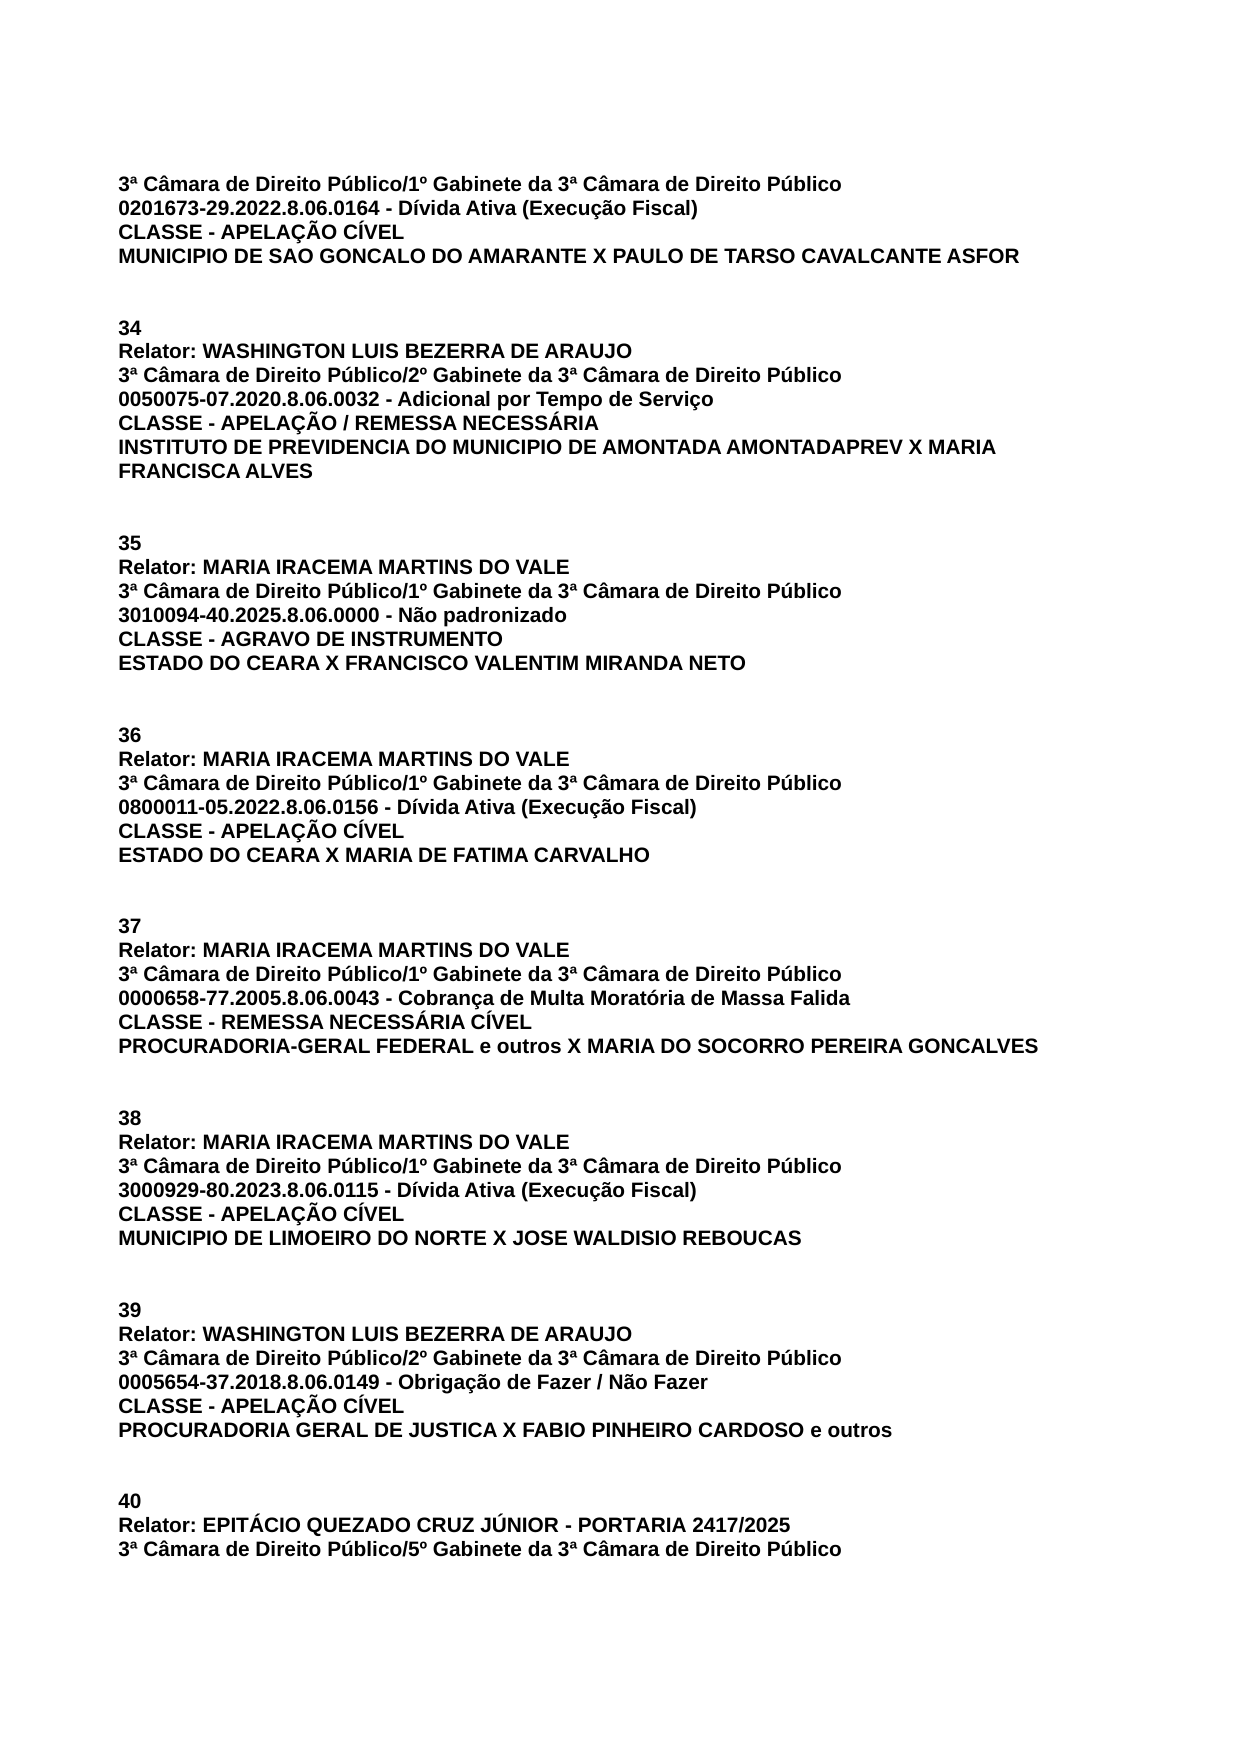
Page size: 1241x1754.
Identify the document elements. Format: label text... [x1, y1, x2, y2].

text 0005654-37.2018.8.06.0149 - Obrigação de Fazer / Não Fazer [118, 1369, 1122, 1393]
text Relator: MARIA IRACEMA MARTINS DO VALE [118, 938, 1122, 962]
text INSTITUTO DE PREVIDENCIA DO MUNICIPIO DE AMONTADA AMONTADAPREV X MARIA FRANCISCA ALVES [118, 435, 1122, 483]
text 3ª Câmara de Direito Público/2º Gabinete da 3ª Câmara de Direito Público [118, 363, 1122, 387]
text 34 [118, 315, 1122, 339]
text PROCURADORIA GERAL DE JUSTICA X FABIO PINHEIRO CARDOSO e outros [118, 1417, 1122, 1441]
text 0800011-05.2022.8.06.0156 - Dívida Ativa (Execução Fiscal) [118, 794, 1122, 818]
text MUNICIPIO DE LIMOEIRO DO NORTE X JOSE WALDISIO REBOUCAS [118, 1226, 1122, 1250]
text 3ª Câmara de Direito Público/1º Gabinete da 3ª Câmara de Direito Público [118, 172, 1122, 196]
text CLASSE - REMESSA NECESSÁRIA CÍVEL [118, 1010, 1122, 1034]
text 0000658-77.2005.8.06.0043 - Cobrança de Multa Moratória de Massa Falida [118, 986, 1122, 1010]
text 3ª Câmara de Direito Público/5º Gabinete da 3ª Câmara de Direito Público [118, 1537, 1122, 1561]
text 3ª Câmara de Direito Público/1º Gabinete da 3ª Câmara de Direito Público [118, 771, 1122, 794]
text PROCURADORIA-GERAL FEDERAL e outros X MARIA DO SOCORRO PEREIRA GONCALVES [118, 1034, 1122, 1058]
text CLASSE - APELAÇÃO CÍVEL [118, 219, 1122, 243]
text Relator: WASHINGTON LUIS BEZERRA DE ARAUJO [118, 1322, 1122, 1346]
text 38 [118, 1106, 1122, 1130]
text 3010094-40.2025.8.06.0000 - Não padronizado [118, 603, 1122, 627]
text 3000929-80.2023.8.06.0115 - Dívida Ativa (Execução Fiscal) [118, 1178, 1122, 1202]
text ESTADO DO CEARA X FRANCISCO VALENTIM MIRANDA NETO [118, 651, 1122, 675]
text Relator: MARIA IRACEMA MARTINS DO VALE [118, 1130, 1122, 1154]
text 3ª Câmara de Direito Público/1º Gabinete da 3ª Câmara de Direito Público [118, 962, 1122, 986]
text Relator: MARIA IRACEMA MARTINS DO VALE [118, 747, 1122, 771]
text MUNICIPIO DE SAO GONCALO DO AMARANTE X PAULO DE TARSO CAVALCANTE ASFOR [118, 243, 1122, 267]
text CLASSE - APELAÇÃO / REMESSA NECESSÁRIA [118, 411, 1122, 435]
text Relator: MARIA IRACEMA MARTINS DO VALE [118, 555, 1122, 579]
text CLASSE - APELAÇÃO CÍVEL [118, 1202, 1122, 1226]
text 0201673-29.2022.8.06.0164 - Dívida Ativa (Execução Fiscal) [118, 196, 1122, 219]
text Relator: WASHINGTON LUIS BEZERRA DE ARAUJO [118, 339, 1122, 363]
text 3ª Câmara de Direito Público/1º Gabinete da 3ª Câmara de Direito Público [118, 579, 1122, 603]
text Relator: EPITÁCIO QUEZADO CRUZ JÚNIOR - PORTARIA 2417/2025 [118, 1513, 1122, 1537]
text CLASSE - AGRAVO DE INSTRUMENTO [118, 627, 1122, 651]
text 3ª Câmara de Direito Público/1º Gabinete da 3ª Câmara de Direito Público [118, 1154, 1122, 1178]
text 0050075-07.2020.8.06.0032 - Adicional por Tempo de Serviço [118, 387, 1122, 411]
text 36 [118, 723, 1122, 747]
text 40 [118, 1489, 1122, 1513]
text 37 [118, 914, 1122, 938]
text CLASSE - APELAÇÃO CÍVEL [118, 818, 1122, 842]
text ESTADO DO CEARA X MARIA DE FATIMA CARVALHO [118, 842, 1122, 866]
text CLASSE - APELAÇÃO CÍVEL [118, 1393, 1122, 1417]
text 3ª Câmara de Direito Público/2º Gabinete da 3ª Câmara de Direito Público [118, 1346, 1122, 1369]
text 35 [118, 531, 1122, 555]
text 39 [118, 1298, 1122, 1322]
